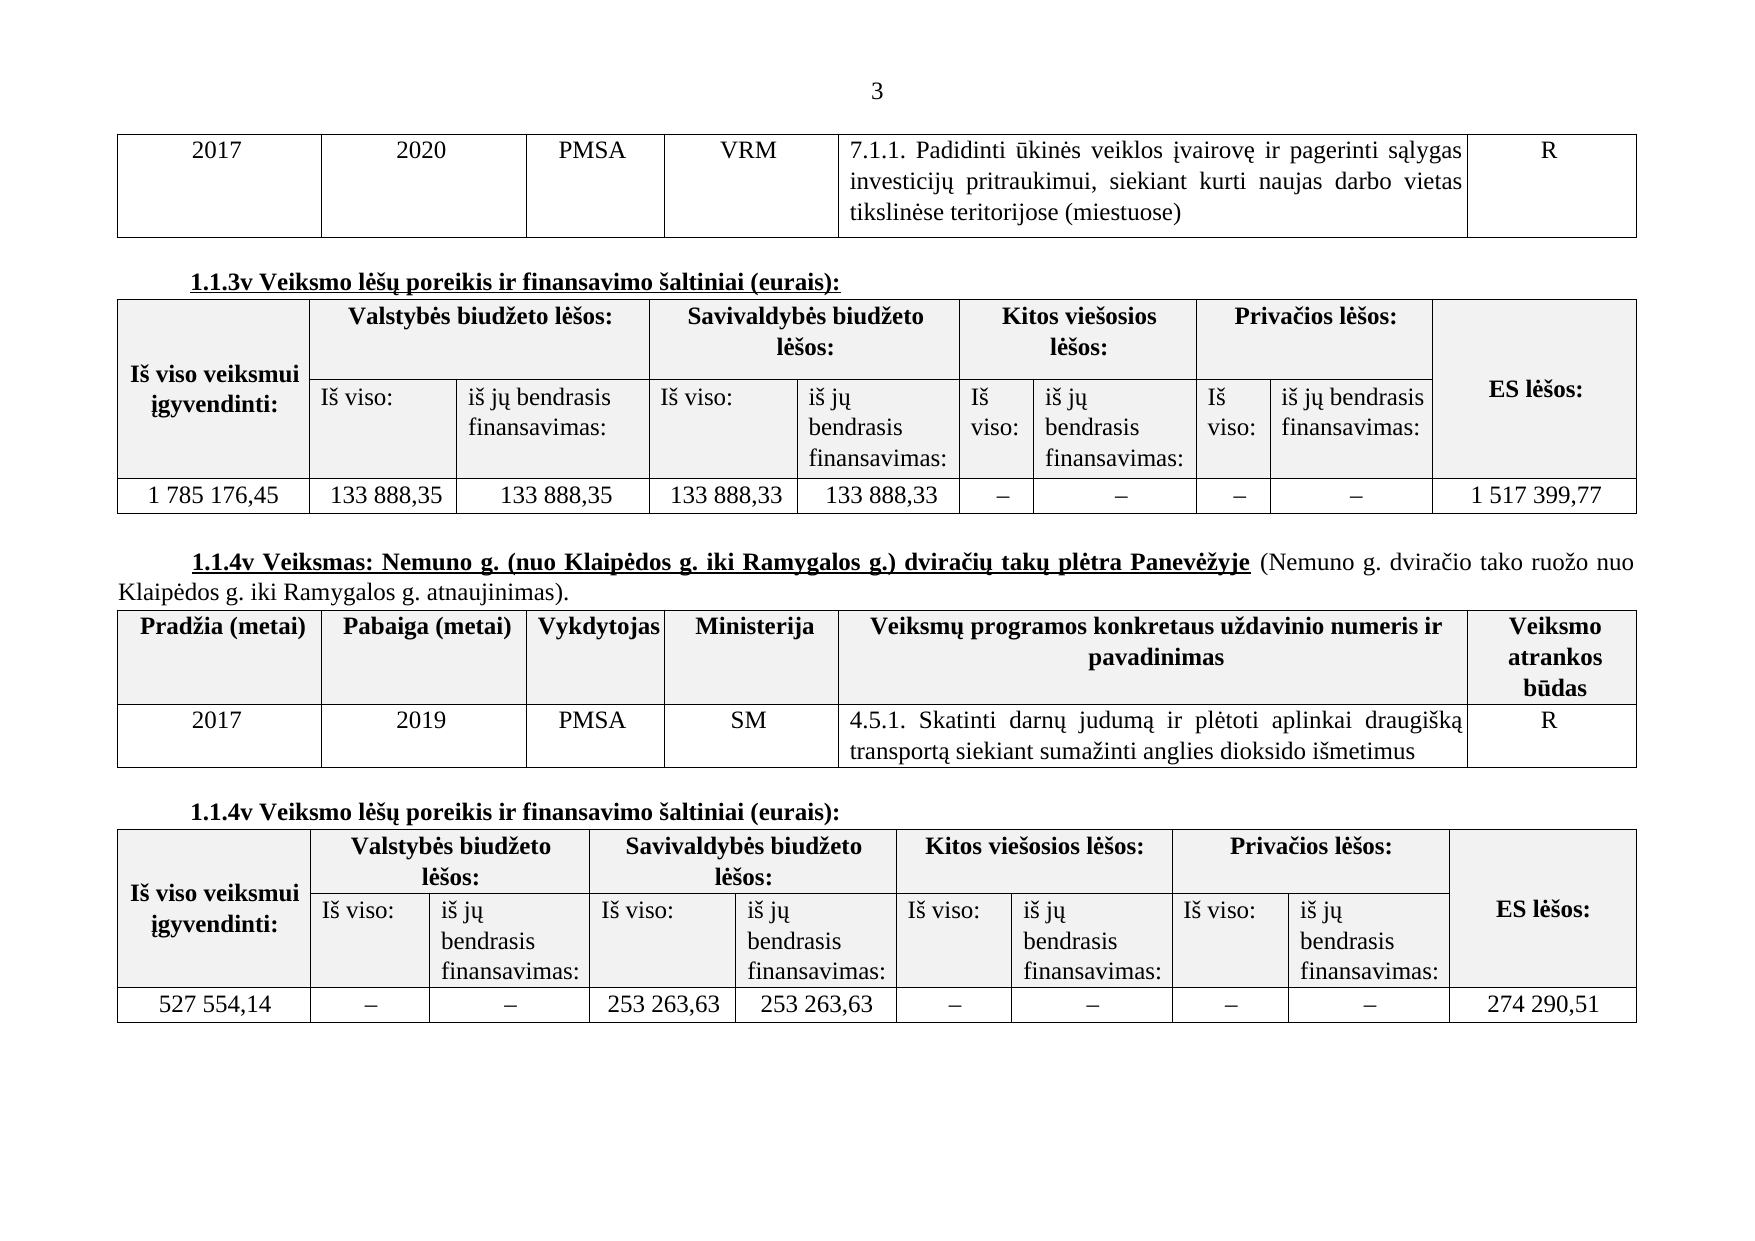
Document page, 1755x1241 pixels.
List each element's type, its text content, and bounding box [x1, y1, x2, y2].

table_cell iš jų bendrasis finansavimas: [457, 380, 649, 478]
table_cell – [1012, 988, 1172, 1022]
table_cell iš jų bendrasis finansavimas: [1289, 894, 1449, 987]
table_cell – [1197, 479, 1270, 513]
table_cell 274 290,51 [1450, 988, 1636, 1022]
table_header Ministerija [665, 611, 838, 704]
table_cell Iš viso: [650, 380, 797, 478]
table_cell Iš viso: [310, 380, 456, 478]
table_cell PMSA [527, 705, 664, 767]
table_cell R [1468, 135, 1636, 237]
table_cell iš jų bendrasis finansavimas: [736, 894, 896, 987]
table_header ES lėšos: [1450, 830, 1636, 987]
text 1.1.4v Veiksmo lėšų poreikis ir finansavimo šaltiniai (eurais): [190, 797, 1636, 826]
table_cell 253 263,63 [590, 988, 735, 1022]
table_cell 2020 [322, 135, 526, 237]
table_cell 133 888,35 [310, 479, 456, 513]
table_header Veiksmo atrankos būdas [1468, 611, 1636, 704]
table_cell 133 888,35 [457, 479, 649, 513]
table_cell Iš viso: [311, 894, 429, 987]
table_cell 2019 [322, 705, 526, 767]
table_header Privačios lėšos: [1197, 300, 1432, 379]
table_cell 2017 [118, 705, 321, 767]
table_cell iš jų bendrasis finansavimas: [430, 894, 589, 987]
table_cell Iš viso: [897, 894, 1011, 987]
table_header Iš viso veiksmui įgyvendinti: [118, 300, 309, 478]
table_cell – [430, 988, 589, 1022]
table_header Kitos viešosios lėšos: [897, 830, 1172, 893]
table_cell 7.1.1. Padidinti ūkinės veiklos įvairovę ir pagerinti sąlygas investicijų pritraukimui, siekiant kurti naujas darbo vietas tikslinėse teritorijose (miestuose) [839, 135, 1467, 237]
table_cell PMSA [527, 135, 664, 237]
table_cell iš jų bendrasis finansavimas: [1271, 380, 1432, 478]
table_cell – [897, 988, 1011, 1022]
table_cell – [1173, 988, 1288, 1022]
table_header Valstybės biudžeto lėšos: [310, 300, 649, 379]
table_header Savivaldybės biudžeto lėšos: [590, 830, 896, 893]
table_cell 133 888,33 [650, 479, 797, 513]
table_cell iš jų bendrasis finansavimas: [1034, 380, 1196, 478]
text 1.1.4v Veiksmas: Nemuno g. (nuo Klaipėdos g. iki Ramygalos g.) dviračių takų plėtra Panevėžyje (Nemuno g. dviračio tako ruožo nuo Klaipėdos g. iki Ramygalos g. atnaujinimas). [118, 547, 1635, 606]
table_cell – [960, 479, 1033, 513]
table_cell R [1468, 705, 1636, 767]
text 1.1.3v Veiksmo lėšų poreikis ir finansavimo šaltiniai (eurais): [190, 267, 1636, 295]
table_cell VRM [665, 135, 838, 237]
table_cell 253 263,63 [736, 988, 896, 1022]
table_cell 1 517 399,77 [1433, 479, 1636, 513]
table_header Privačios lėšos: [1173, 830, 1449, 893]
table_cell 1 785 176,45 [118, 479, 309, 513]
table_header Pradžia (metai) [118, 611, 321, 704]
table_cell – [1289, 988, 1449, 1022]
table_cell Iš viso: [960, 380, 1033, 478]
table_cell – [311, 988, 429, 1022]
table_header Pabaiga (metai) [322, 611, 526, 704]
table_cell – [1271, 479, 1432, 513]
table_cell Iš viso: [1173, 894, 1288, 987]
table_cell Iš viso: [590, 894, 735, 987]
table_header Iš viso veiksmui įgyvendinti: [118, 830, 310, 987]
table_cell iš jų bendrasis finansavimas: [798, 380, 959, 478]
table_header Kitos viešosios lėšos: [960, 300, 1196, 379]
table_cell Iš viso: [1197, 380, 1270, 478]
table_header Vykdytojas [527, 611, 664, 704]
table_cell 2017 [118, 135, 321, 237]
table_cell – [1034, 479, 1196, 513]
table_header ES lėšos: [1433, 300, 1636, 478]
table_header Savivaldybės biudžeto lėšos: [650, 300, 959, 379]
table_header Veiksmų programos konkretaus uždavinio numeris ir pavadinimas [839, 611, 1467, 704]
table_cell 133 888,33 [798, 479, 959, 513]
table_header Valstybės biudžeto lėšos: [311, 830, 589, 893]
table_cell 4.5.1. Skatinti darnų judumą ir plėtoti aplinkai draugišką transportą siekiant sumažinti anglies dioksido išmetimus [839, 705, 1467, 767]
table_cell 527 554,14 [118, 988, 310, 1022]
table_cell iš jų bendrasis finansavimas: [1012, 894, 1172, 987]
table_cell SM [665, 705, 838, 767]
